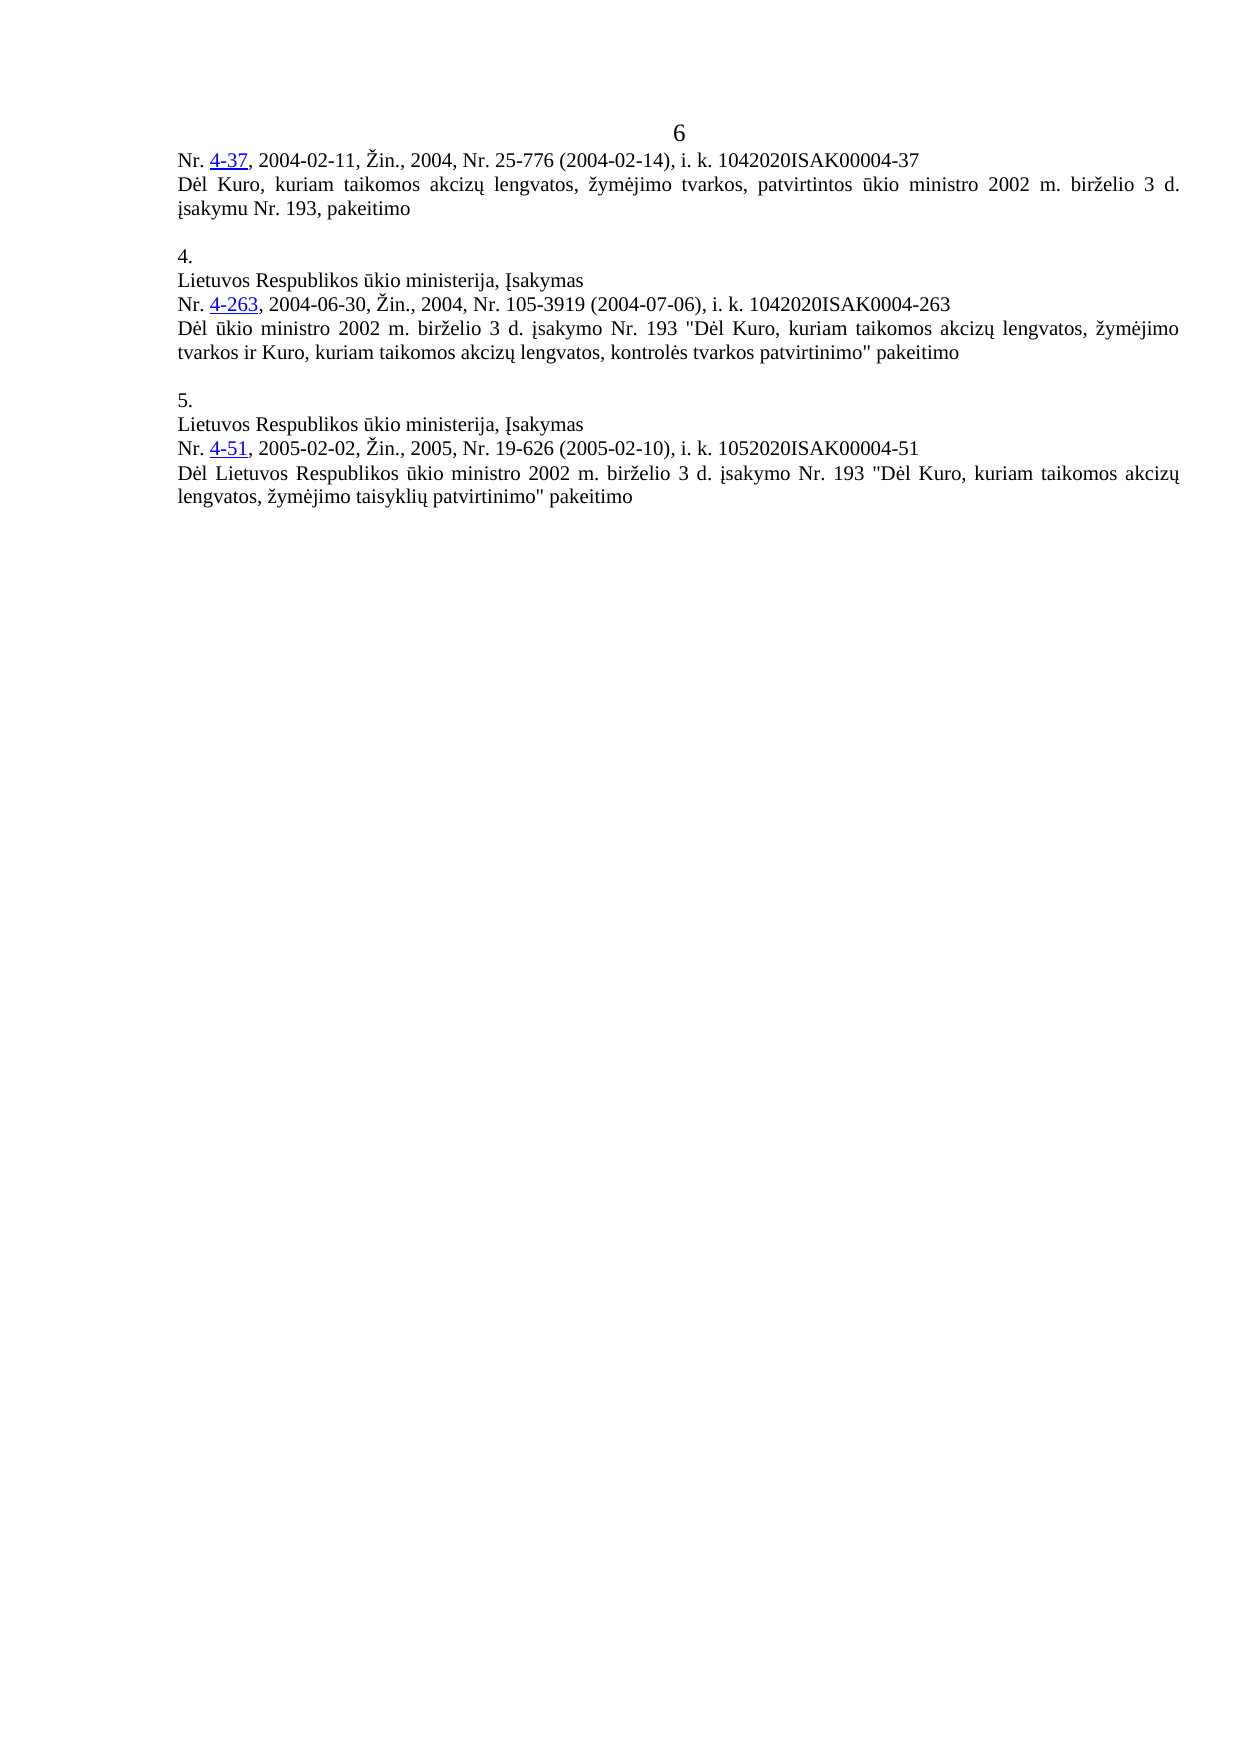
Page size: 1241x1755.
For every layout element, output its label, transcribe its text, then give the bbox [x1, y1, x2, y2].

text Dėl Lietuvos Respublikos ūkio ministro 2002 m. birželio 3 d. įsakymo Nr. 193 "Dėl Kuro, kuriam taikomos akcizų lengvatos, žymėjimo taisyklių patvirtinimo" pakeitimo [177, 460, 1181, 508]
text Dėl Kuro, kuriam taikomos akcizų lengvatos, žymėjimo tvarkos, patvirtintos ūkio ministro 2002 m. birželio 3 d. įsakymu Nr. 193, pakeitimo [177, 172, 1181, 220]
text Dėl ūkio ministro 2002 m. birželio 3 d. įsakymo Nr. 193 "Dėl Kuro, kuriam taikomos akcizų lengvatos, žymėjimo tvarkos ir Kuro, kuriam taikomos akcizų lengvatos, kontrolės tvarkos patvirtinimo" pakeitimo [177, 316, 1181, 364]
text Nr. 4-263, 2004-06-30, Žin., 2004, Nr. 105-3919 (2004-07-06), i. k. 1042020ISAK0004-263 [177, 292, 1181, 316]
text 5. [177, 388, 1181, 412]
text Lietuvos Respublikos ūkio ministerija, Įsakymas [177, 412, 1181, 436]
text 4. [177, 244, 1181, 268]
text Lietuvos Respublikos ūkio ministerija, Įsakymas [177, 268, 1181, 292]
text Nr. 4-37, 2004-02-11, Žin., 2004, Nr. 25-776 (2004-02-14), i. k. 1042020ISAK00004-37 [177, 148, 1181, 172]
text Nr. 4-51, 2005-02-02, Žin., 2005, Nr. 19-626 (2005-02-10), i. k. 1052020ISAK00004-51 [177, 436, 1181, 460]
